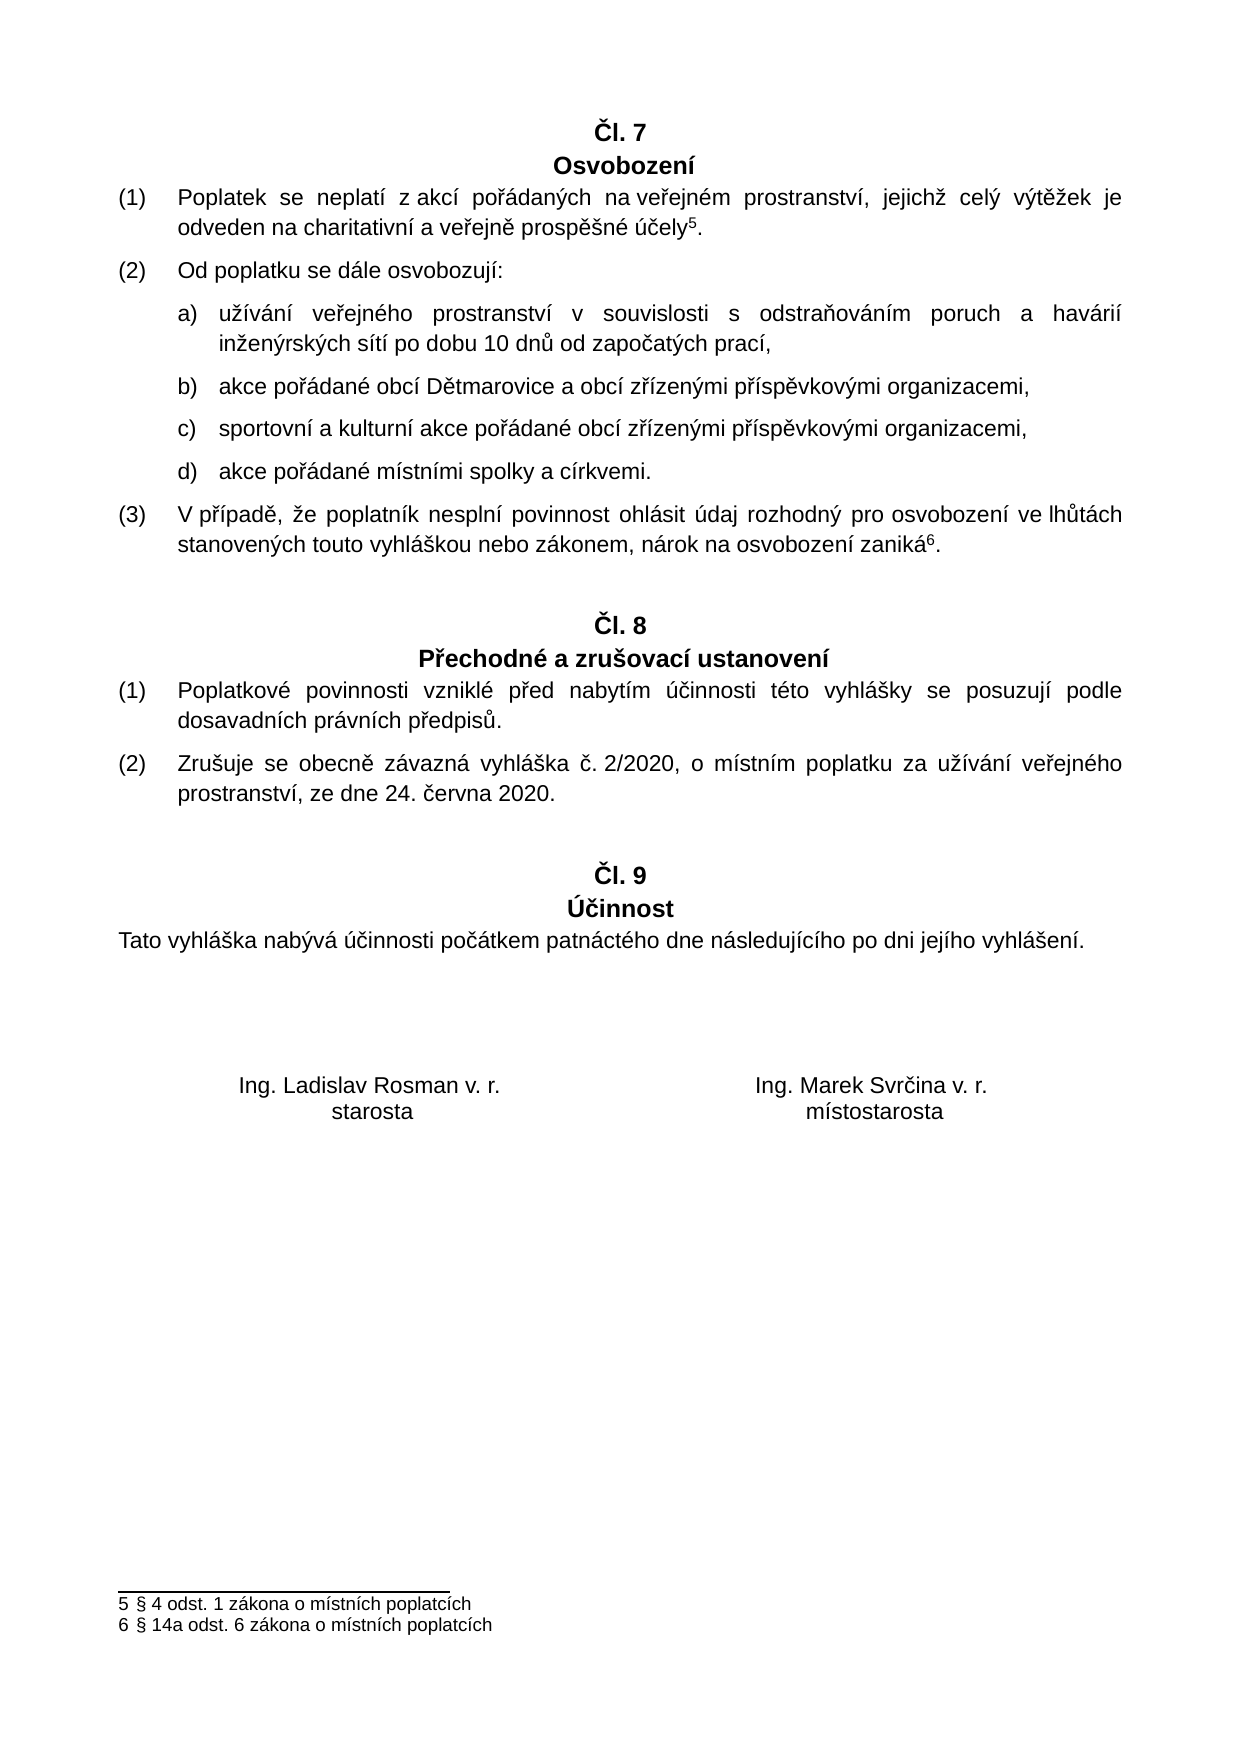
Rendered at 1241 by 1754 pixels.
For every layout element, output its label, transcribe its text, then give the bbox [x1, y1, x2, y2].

table_header Ing. Marek Svrčina v. r. místostarosta [620, 1012, 1122, 1130]
subtitle Čl. 8 Přechodné a zrušovací ustanovení [118, 611, 1122, 673]
table_header Ing. Ladislav Rosman v. r. starosta [118, 1012, 620, 1130]
list akce pořádané obcí Dětmarovice a obcí zřízenými příspěvkovými organizacemi, [177, 373, 1122, 399]
list Od poplatku se dále osvobozují: [118, 257, 1122, 283]
list V případě, že poplatník nesplní povinnost ohlásit údaj rozhodný pro osvobození ve lhůtách stanovených touto vyhláškou nebo zákonem, nárok na osvobození zaniká. [118, 501, 1122, 557]
subtitle Čl. 7 Osvobození [118, 118, 1122, 180]
list užívání veřejného prostranství v souvislosti s odstraňováním poruch a havárií inženýrských sítí po dobu 10 dnů od započatých prací, [177, 300, 1122, 356]
subtitle Čl. 9 Účinnost [118, 861, 1122, 922]
list Poplatkové povinnosti vzniklé před nabytím účinnosti této vyhlášky se posuzují podle dosavadních právních předpisů. [118, 677, 1122, 734]
list akce pořádané místními spolky a církvemi. [177, 458, 1122, 484]
text Tato vyhláška nabývá účinnosti počátkem patnáctého dne následujícího po dni jejího vyhlášení. [118, 927, 1122, 953]
list § 14a odst. 6 zákona o místních poplatcích [118, 1614, 1122, 1635]
list Zrušuje se obecně závazná vyhláška č. 2/2020, o místním poplatku za užívání veřejného prostranství, ze dne 24. června 2020. [118, 750, 1122, 807]
list § 4 odst. 1 zákona o místních poplatcích [118, 1592, 1122, 1614]
list sportovní a kulturní akce pořádané obcí zřízenými příspěvkovými organizacemi, [177, 415, 1122, 442]
list Poplatek se neplatí z akcí pořádaných na veřejném prostranství, jejichž celý výtěžek je odveden na charitativní a veřejně prospěšné účely. [118, 184, 1122, 241]
